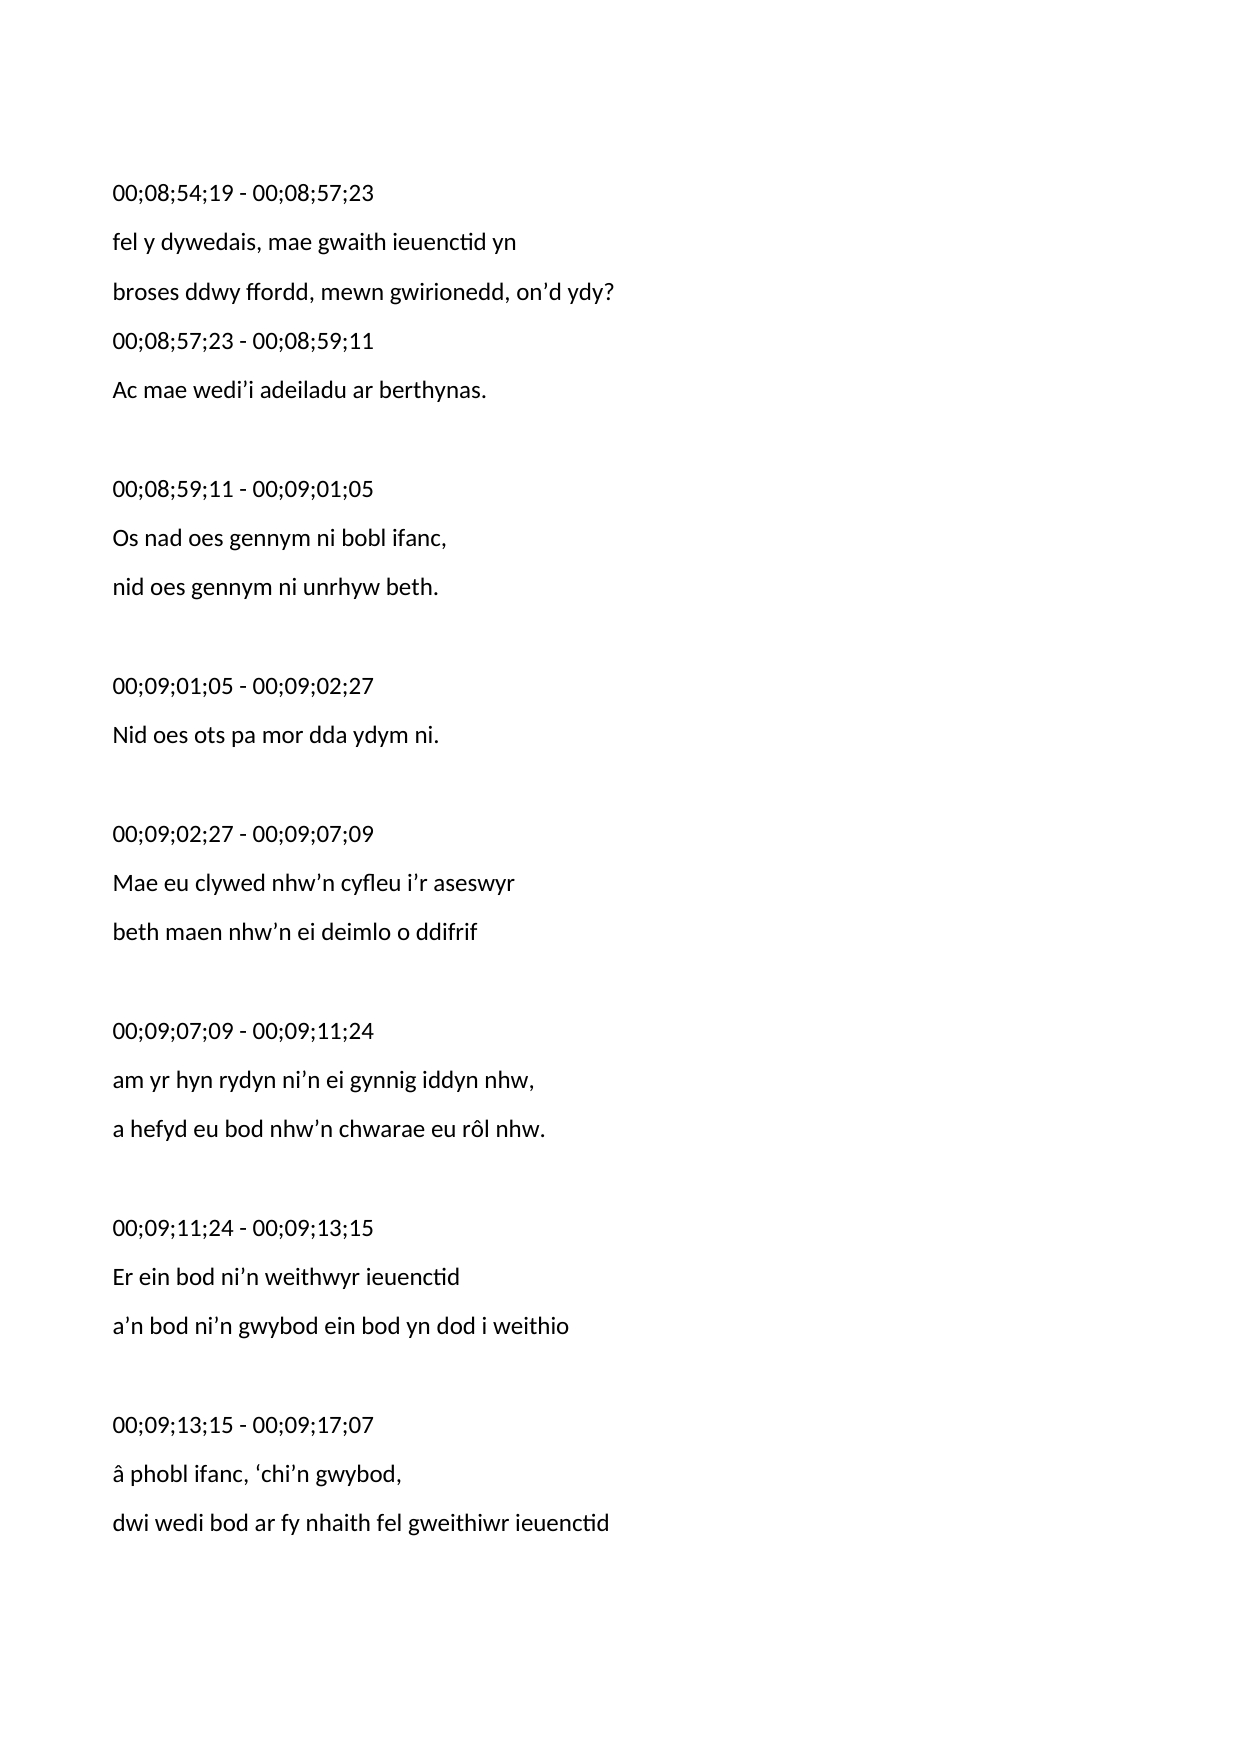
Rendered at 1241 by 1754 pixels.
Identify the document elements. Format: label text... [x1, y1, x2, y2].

text Er ein bod ni’n weithwyr ieuenctid [112, 1261, 1128, 1292]
text dwi wedi bod ar fy nhaith fel gweithiwr ieuenctid [112, 1507, 1128, 1538]
text nid oes gennym ni unrhyw beth. [112, 571, 1128, 602]
text Ac mae wedi’i adeiladu ar berthynas. [112, 374, 1128, 405]
text 00;08;54;19 - 00;08;57;23 [112, 177, 1128, 208]
text a’n bod ni’n gwybod ein bod yn dod i weithio [112, 1310, 1128, 1341]
text 00;09;01;05 - 00;09;02;27 [112, 670, 1128, 700]
text 00;08;57;23 - 00;08;59;11 [112, 325, 1128, 356]
text 00;08;59;11 - 00;09;01;05 [112, 473, 1128, 503]
text fel y dywedais, mae gwaith ieuenctid yn [112, 226, 1128, 257]
text Nid oes ots pa mor dda ydym ni. [112, 719, 1128, 750]
text 00;09;02;27 - 00;09;07;09 [112, 818, 1128, 848]
text a hefyd eu bod nhw’n chwarae eu rôl nhw. [112, 1113, 1128, 1144]
text 00;09;13;15 - 00;09;17;07 [112, 1409, 1128, 1439]
text beth maen nhw’n ei deimlo o ddifrif [112, 916, 1128, 947]
text â phobl ifanc, ‘chi’n gwybod, [112, 1458, 1128, 1489]
text 00;09;07;09 - 00;09;11;24 [112, 1015, 1128, 1045]
text 00;09;11;24 - 00;09;13;15 [112, 1212, 1128, 1242]
text Os nad oes gennym ni bobl ifanc, [112, 522, 1128, 553]
text Mae eu clywed nhw’n cyfleu i’r aseswyr [112, 867, 1128, 897]
text broses ddwy ffordd, mewn gwirionedd, on’d ydy? [112, 276, 1128, 306]
text am yr hyn rydyn ni’n ei gynnig iddyn nhw, [112, 1064, 1128, 1094]
